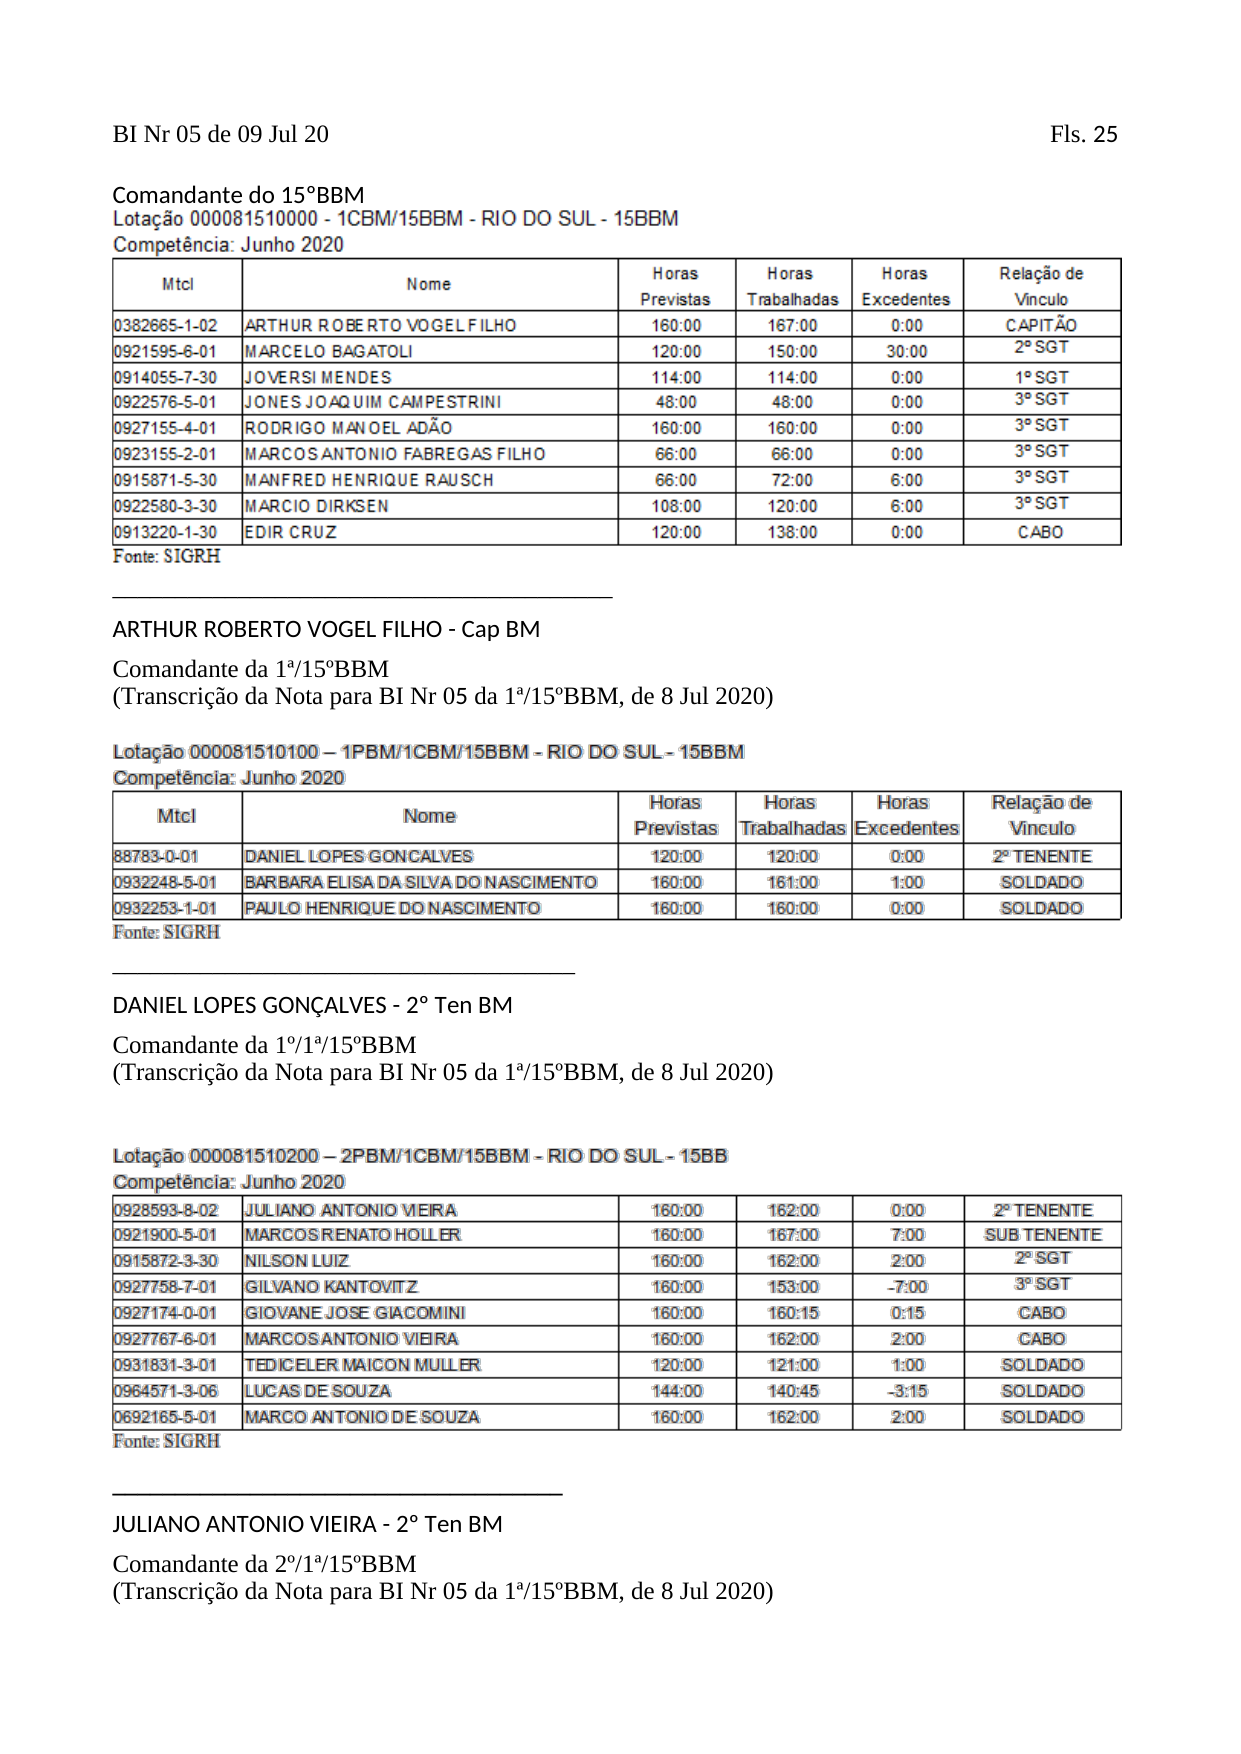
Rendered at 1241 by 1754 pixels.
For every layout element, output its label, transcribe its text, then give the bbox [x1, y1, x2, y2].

text DANIEL LOPES GONÇALVES - 2º Ten BM [112, 1001, 318, 1017]
text JULIANO ANTONIO VIEIRA - 2º Ten BM [112, 1521, 1122, 1536]
text ________________________________________ [112, 572, 1122, 600]
text Comandante do 15ºBBM [112, 192, 1116, 207]
text ARTHUR ROBERTO VOGEL FILHO - Cap BM [490, 625, 1122, 641]
picture [112, 739, 1122, 948]
text Comandante da 1º/1ª/15ºBBM [112, 1042, 1116, 1056]
text DANIEL LOPES GONÇALVES - 2º Ten BM [313, 1001, 1122, 1017]
text ARTHUR ROBERTO VOGEL FILHO - Cap BM [112, 625, 488, 641]
text _____________________________________ [112, 948, 1122, 976]
text ____________________________________ [112, 1481, 1122, 1496]
picture [112, 1143, 1123, 1457]
text (Transcrição da Nota para BI Nr 05 da 1ª/15ºBBM, de 8 Jul 2020) [112, 680, 1122, 711]
text (Transcrição da Nota para BI Nr 05 da 1ª/15ºBBM, de 8 Jul 2020) [112, 1575, 1122, 1606]
text Comandante da 1ª/15ºBBM [112, 666, 1116, 680]
text Comandante da 2º/1ª/15ºBBM [112, 1561, 1116, 1575]
picture [112, 207, 1122, 572]
text (Transcrição da Nota para BI Nr 05 da 1ª/15ºBBM, de 8 Jul 2020) [112, 1056, 1122, 1086]
